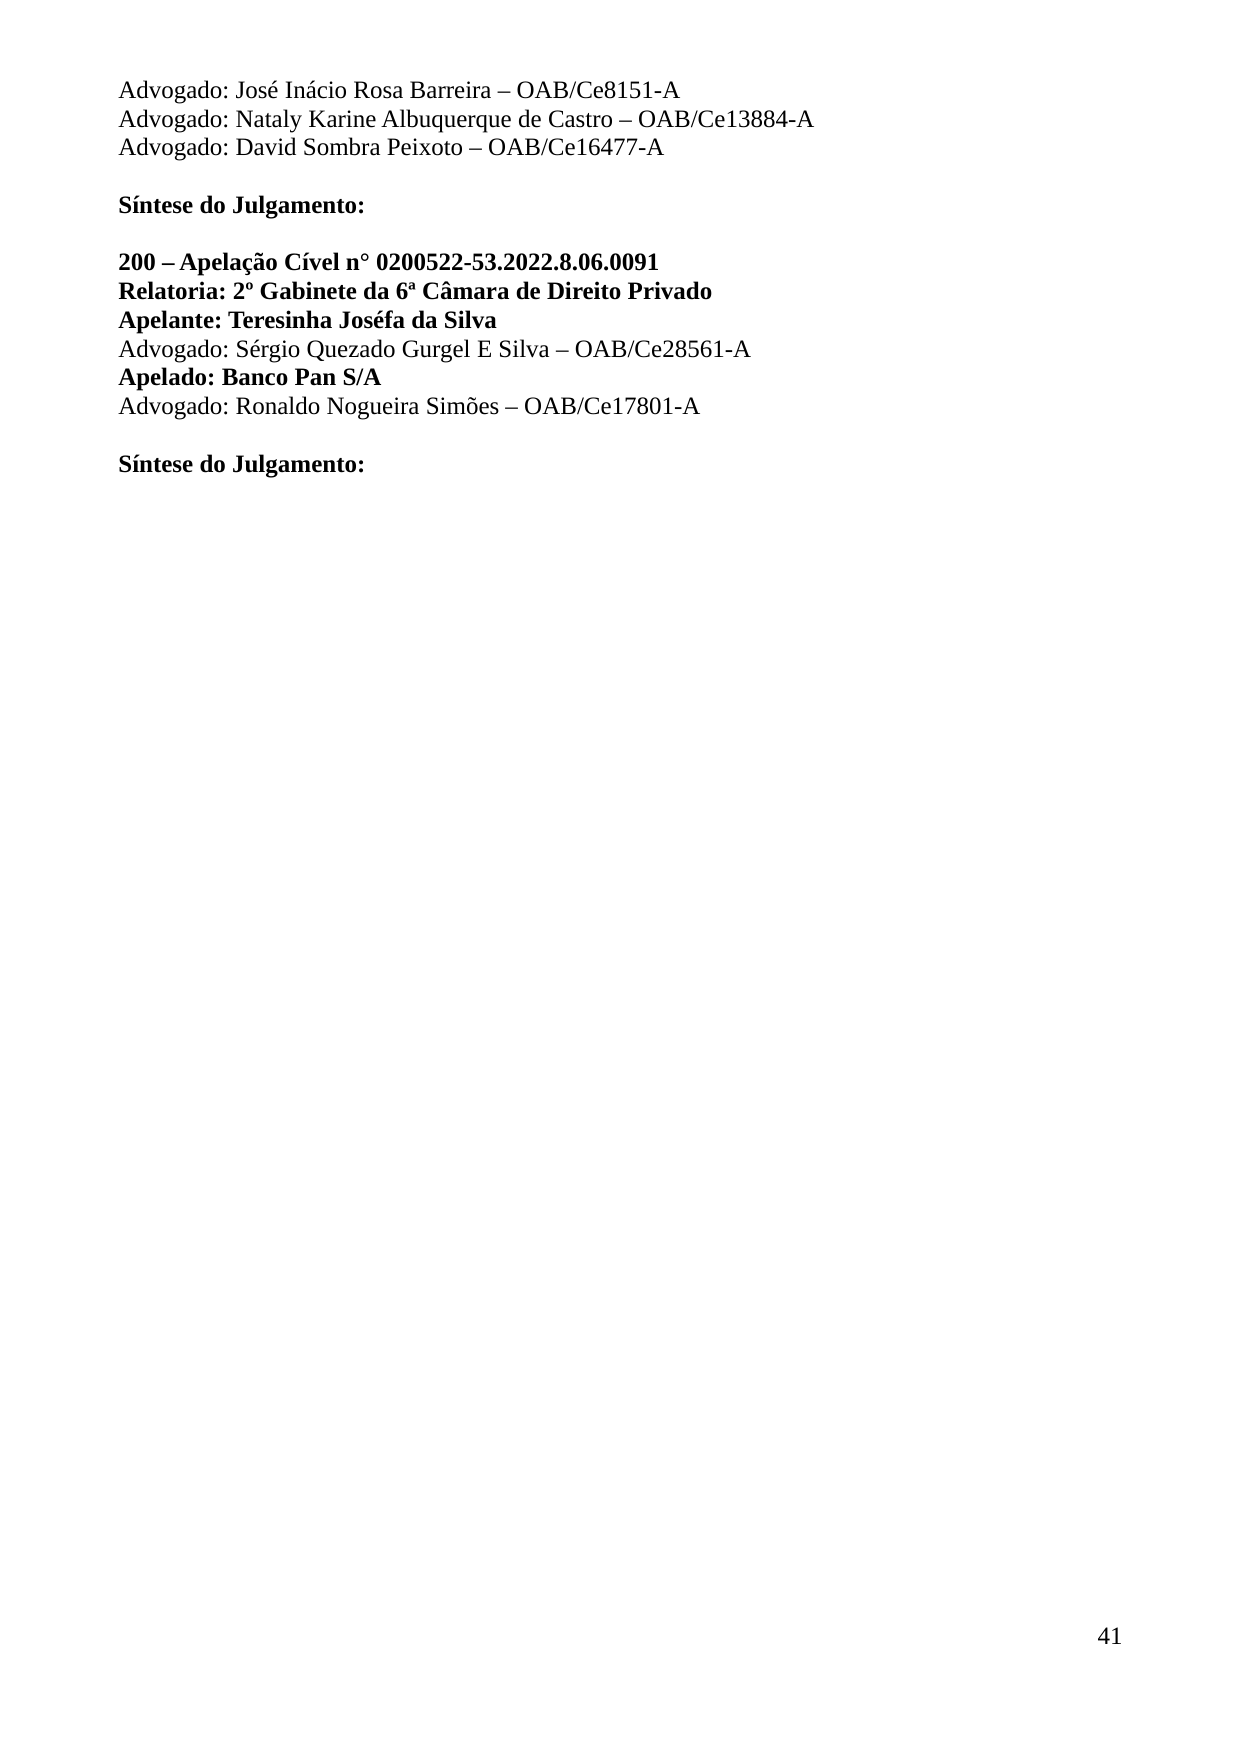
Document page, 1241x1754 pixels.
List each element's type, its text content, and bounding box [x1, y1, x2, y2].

text Síntese do Julgamento: [118, 420, 1122, 564]
text Síntese do Julgamento: 200 – Apelação Cível n° 0200522-53.2022.8.06.0091 Relatoria: 2º Gabinete da 6ª Câmara de Direito Privado Apelante: Teresinha Joséfa da Silva Advogado: Sérgio Quezado Gurgel E Silva – OAB/Ce28561-A Apelado: Banco Pan S/A Advogado: Ronaldo Nogueira Simões – OAB/Ce17801-A [118, 161, 1122, 420]
text Advogado: José Inácio Rosa Barreira – OAB/Ce8151-A Advogado: Nataly Karine Albuquerque de Castro – OAB/Ce13884-A Advogado: David Sombra Peixoto – OAB/Ce16477-A [118, 75, 1122, 161]
